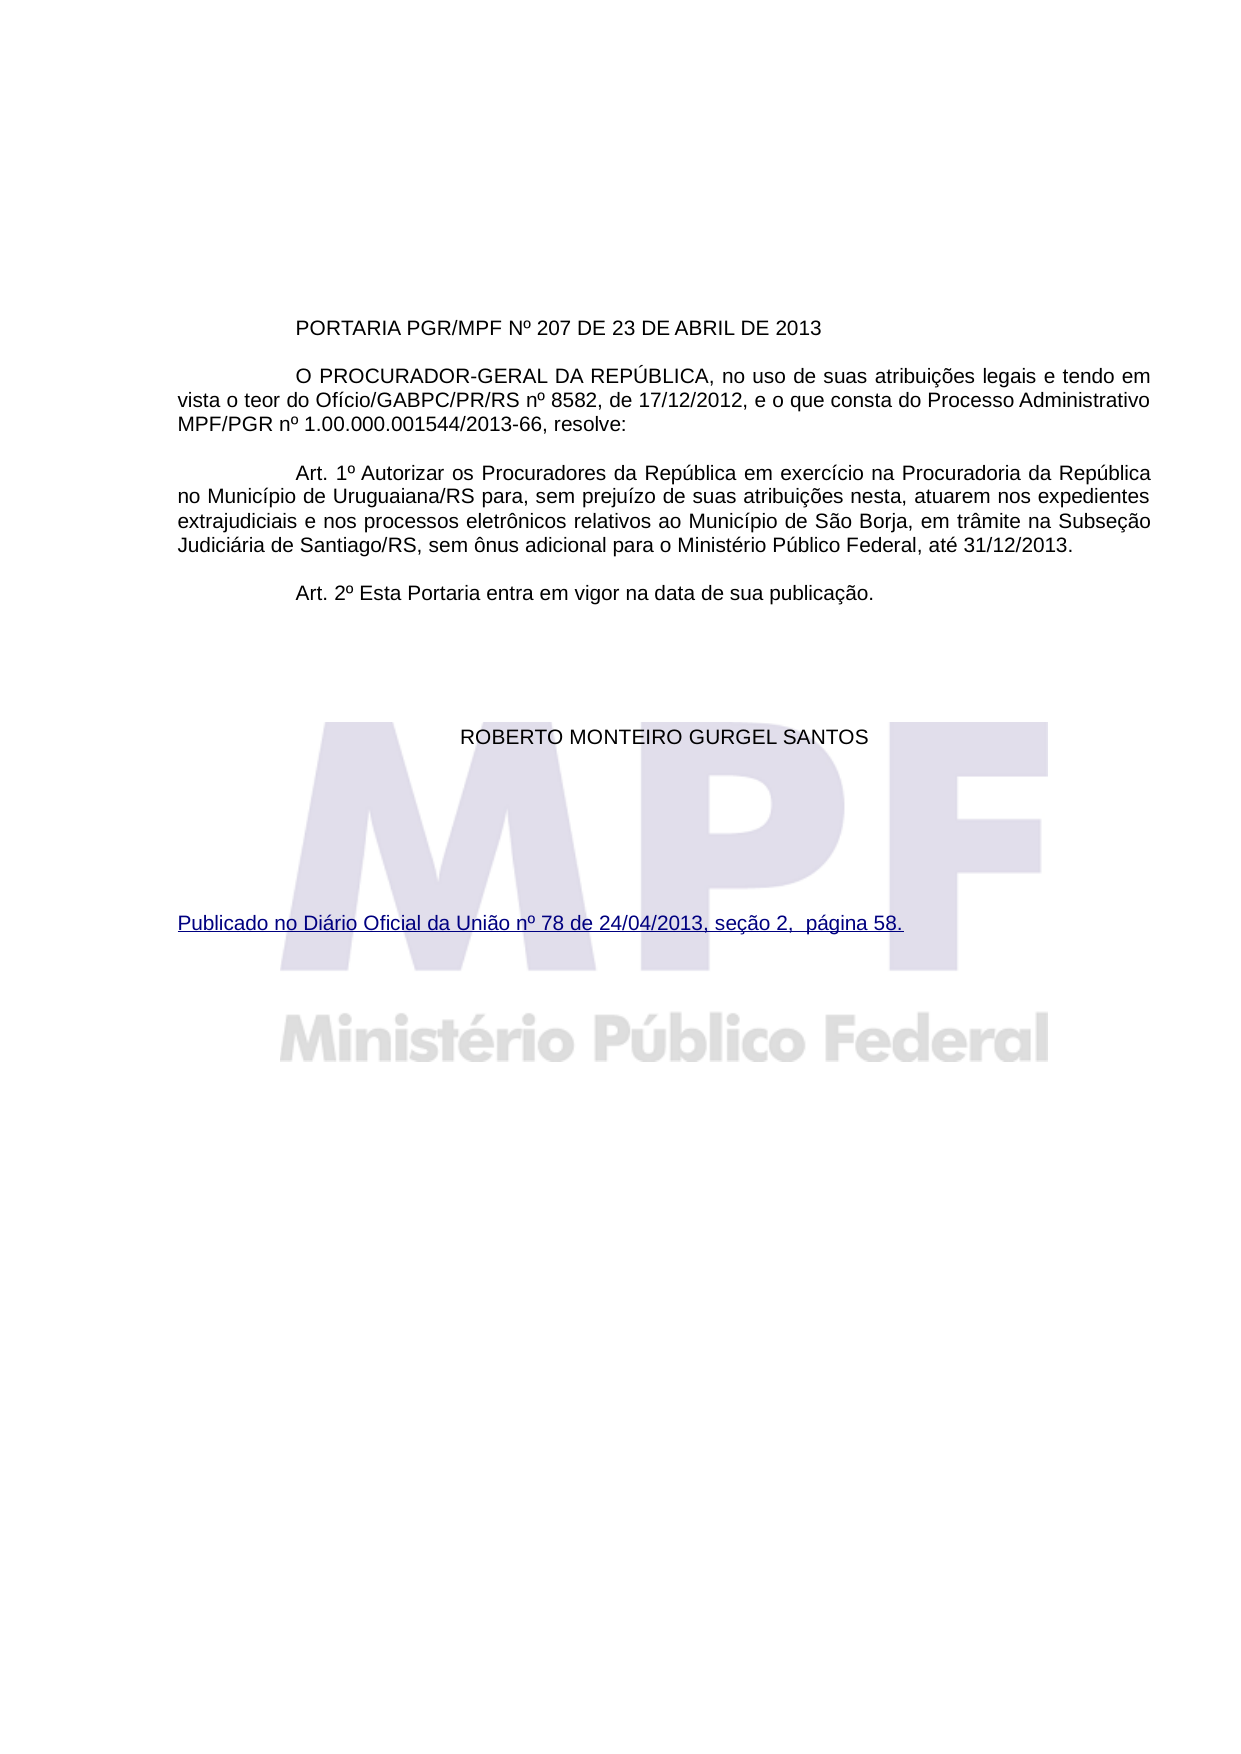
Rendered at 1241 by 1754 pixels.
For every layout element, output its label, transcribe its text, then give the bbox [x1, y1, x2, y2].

subtitle PORTARIA PGR/MPF Nº 207 DE 23 DE ABRIL DE 2013 [177, 316, 1152, 340]
text Publicado no Diário Oficial da União nº 78 de 24/04/2013, seção 2, página 58. [177, 910, 1240, 935]
picture [280, 935, 1049, 1062]
text Art. 1º Autorizar os Procuradores da República em exercício na Procuradoria da República no Município de Uruguaiana/RS para, sem prejuízo de suas atribuições nesta, atuarem nos expedientes extrajudiciais e nos processos eletrônicos relativos ao Município de São Borja, em trâmite na Subseção Judiciária de Santiago/RS, sem ônus adicional para o Ministério Público Federal, até 31/12/2013. [177, 460, 1152, 557]
text O PROCURADOR-GERAL DA REPÚBLICA, no uso de suas atribuições legais e tendo em vista o teor do Ofício/GABPC/PR/RS nº 8582, de 17/12/2012, e o que consta do Processo Administrativo MPF/PGR nº 1.00.000.001544/2013-66, resolve: [177, 364, 1152, 436]
text Art. 2º Esta Portaria entra em vigor na data de sua publicação. [177, 581, 1152, 605]
picture [280, 749, 1049, 910]
text ROBERTO MONTEIRO GURGEL SANTOS [177, 725, 1152, 749]
